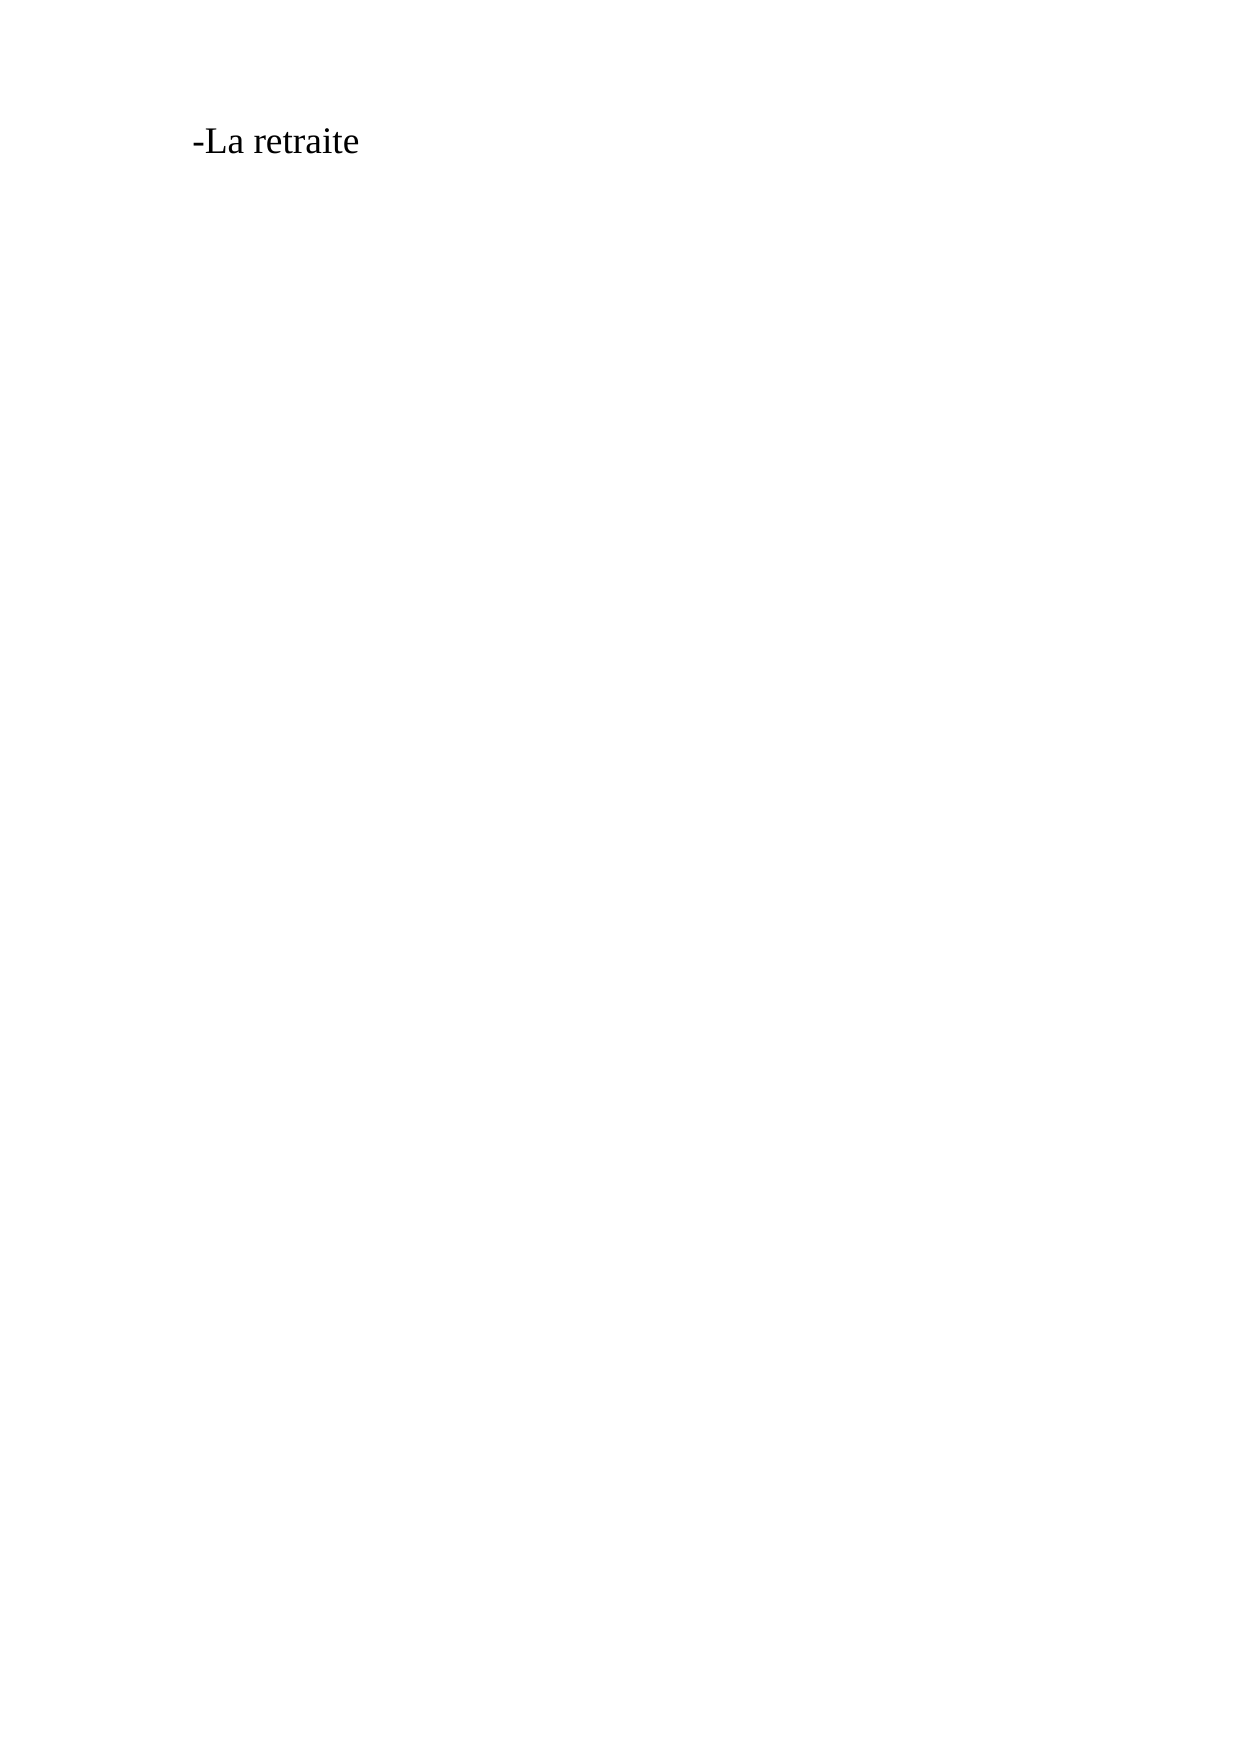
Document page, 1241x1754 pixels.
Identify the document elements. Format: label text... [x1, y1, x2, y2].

text -La retraite [118, 118, 1122, 161]
